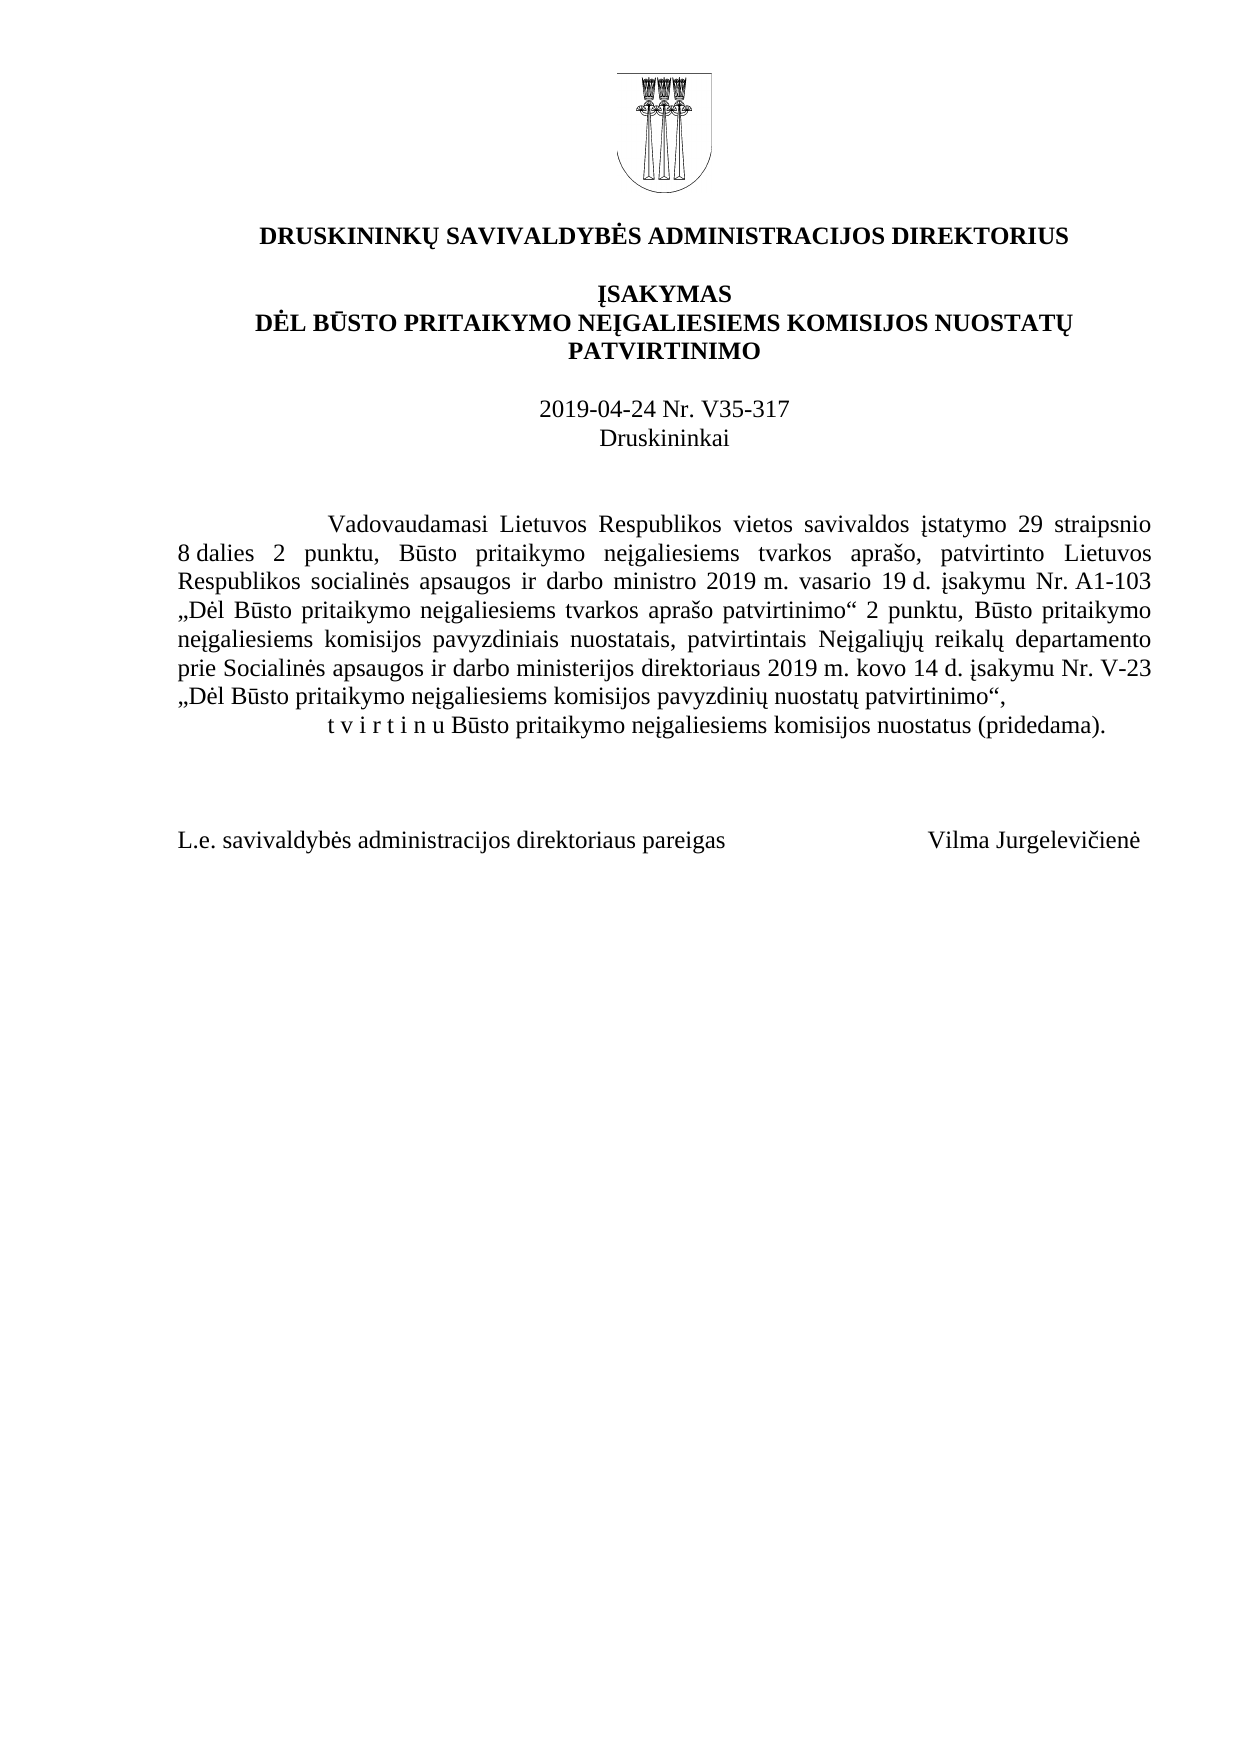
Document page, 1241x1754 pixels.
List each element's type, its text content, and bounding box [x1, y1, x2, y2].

text Vadovaudamasi Lietuvos Respublikos vietos savivaldos įstatymo 29 straipsnio 8 dalies 2 punktu, Būsto pritaikymo neįgaliesiems tvarkos aprašo, patvirtinto Lietuvos Respublikos socialinės apsaugos ir darbo ministro 2019 m. vasario 19 d. įsakymu Nr. A1-103 „Dėl Būsto pritaikymo neįgaliesiems tvarkos aprašo patvirtinimo“ 2 punktu, Būsto pritaikymo neįgaliesiems komisijos pavyzdiniais nuostatais, patvirtintais Neįgaliųjų reikalų departamento prie Socialinės apsaugos ir darbo ministerijos direktoriaus 2019 m. kovo 14 d. įsakymu Nr. V-23 „Dėl Būsto pritaikymo neįgaliesiems komisijos pavyzdinių nuostatų patvirtinimo“, [177, 509, 1152, 710]
text L.e. savivaldybės administracijos direktoriaus pareigas Vilma Jurgelevičienė [177, 825, 1152, 854]
text t v i r t i n u Būsto pritaikymo neįgaliesiems komisijos nuostatus (pridedama). [177, 710, 1152, 739]
text 2019-04-24 Nr. V35-317 [177, 394, 1152, 423]
text ĮSAKYMAS [177, 279, 1152, 308]
text DRUSKININKŲ SAVIVALDYBĖS ADMINISTRACIJOS DIREKTORIUS [177, 221, 1152, 250]
text Druskininkai [177, 423, 1152, 451]
text DĖL Būsto pritaikymo neįgaliesiems komisijos nuostatų patvirtinimo [177, 308, 1152, 365]
